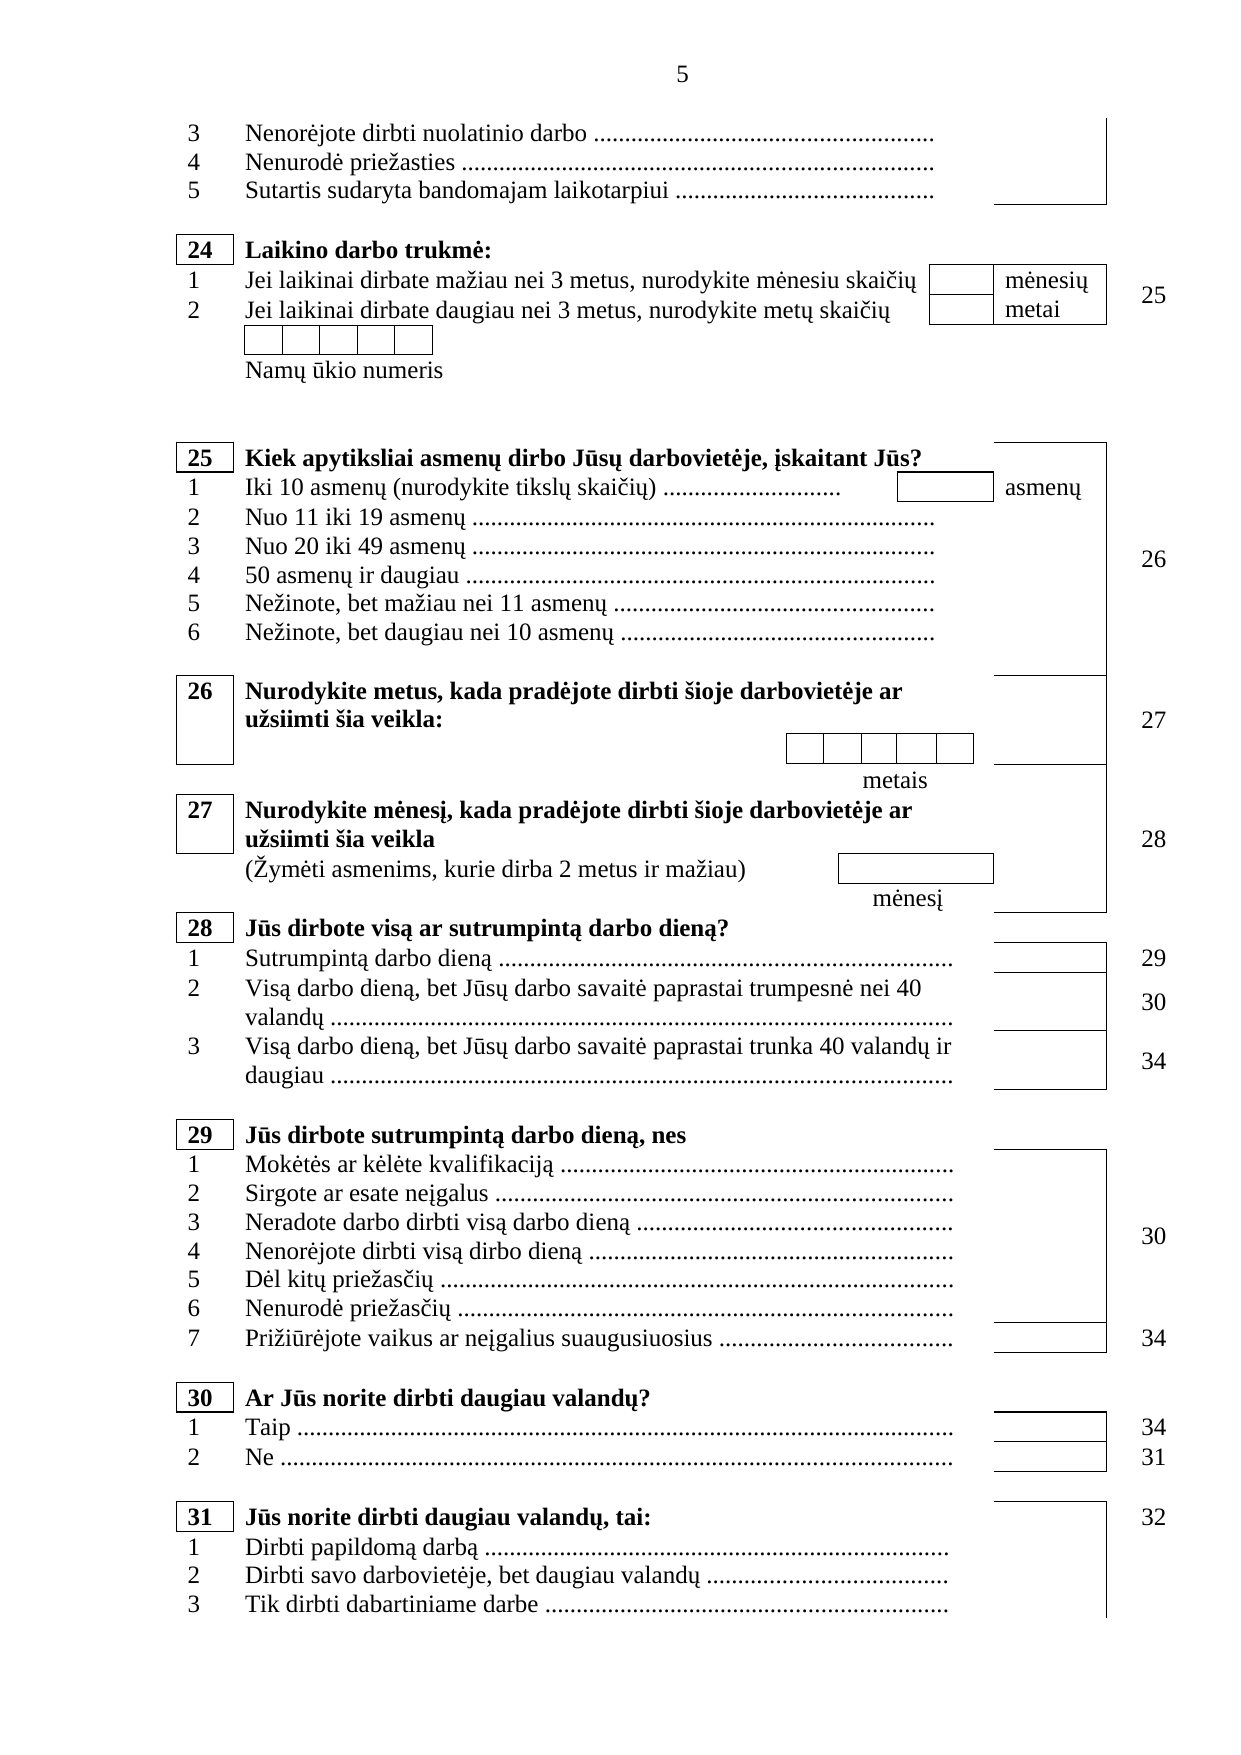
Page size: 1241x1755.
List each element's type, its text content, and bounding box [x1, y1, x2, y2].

table_cell [994, 147, 1106, 176]
table_cell 2 [176, 501, 233, 531]
table_cell 31 [1107, 1441, 1201, 1471]
table_cell [994, 1090, 1106, 1119]
table_cell [994, 443, 1106, 471]
table_cell [994, 913, 1106, 942]
table_cell [994, 1472, 1106, 1501]
table_cell 2 [176, 972, 233, 1030]
table_cell Jūs dirbote visą ar sutrumpintą darbo dieną? [234, 912, 993, 942]
table_cell [930, 265, 993, 294]
table_header [937, 734, 973, 763]
table_cell [994, 413, 1106, 442]
table_cell 27 [177, 795, 233, 853]
table_cell [839, 854, 993, 882]
table_header [824, 734, 861, 763]
table_cell [994, 1178, 1106, 1207]
table_cell [994, 765, 1106, 794]
table_cell [898, 473, 993, 501]
table_cell 25 [1107, 264, 1201, 323]
table_header [787, 734, 823, 763]
table_cell 1 [176, 1532, 233, 1560]
table_cell [994, 1560, 1106, 1589]
table_cell [994, 176, 1106, 204]
table_cell Visą darbo dieną, bet Jūsų darbo savaitė paprastai trunka 40 valandų ir daugiau [234, 1030, 993, 1089]
table_cell [176, 413, 233, 442]
table_cell 26 [177, 676, 233, 764]
table_cell 30 [177, 1383, 233, 1411]
table_cell [1106, 234, 1201, 264]
table_cell [1106, 204, 1201, 234]
table_cell [176, 324, 233, 413]
table_cell Dėl kitų priežasčių [234, 1265, 993, 1293]
table_cell Nenorėjote dirbti nuolatinio darbo [234, 118, 993, 147]
table_cell Prižiūrėjote vaikus ar neįgalius suaugusiuosius [234, 1322, 993, 1352]
table_cell 4 [176, 147, 233, 176]
table_cell [994, 531, 1106, 560]
table_cell [1106, 912, 1201, 942]
table_cell Tik dirbti dabartiniame darbe [234, 1589, 993, 1618]
table_cell [234, 1471, 993, 1501]
table_cell [994, 853, 1106, 882]
table_cell 5 [176, 176, 233, 204]
table_cell [176, 1089, 233, 1119]
table_cell [234, 1089, 993, 1119]
table_cell asmenų [994, 471, 1106, 501]
table_cell [994, 883, 1106, 912]
table_cell 2 [176, 1178, 233, 1207]
table_cell Nenurodė priežasties [234, 147, 993, 176]
table_cell [994, 1413, 1106, 1441]
table_cell [176, 854, 233, 882]
table_cell 26 [1107, 442, 1201, 675]
table_cell [234, 413, 993, 442]
table_cell [994, 676, 1106, 764]
table_cell Nenurodė priežasčių [234, 1293, 993, 1322]
table_cell Ar Jūs norite dirbti daugiau valandų? [234, 1382, 993, 1411]
table_cell 7 [176, 1322, 233, 1352]
table_cell Nenorėjote dirbti visą dirbo dieną [234, 1236, 993, 1264]
table_cell 3 [176, 1030, 233, 1089]
table_cell Nurodykite metus, kada pradėjote dirbti šioje darbovietėje ar užsiimti šia veikla: [234, 675, 993, 764]
table_cell Nuo 11 iki 19 asmenų [234, 501, 993, 531]
table_cell [176, 1471, 233, 1501]
table_cell [1106, 1382, 1201, 1411]
table_cell [994, 1207, 1106, 1236]
table_cell [994, 1150, 1106, 1178]
table_cell 6 [176, 617, 233, 646]
table_cell 28 [177, 913, 233, 942]
table_cell Neradote darbo dirbti visą darbo dieną [234, 1207, 993, 1236]
table_cell 29 [177, 1120, 233, 1148]
table_cell [994, 205, 1106, 234]
table_cell [1106, 1471, 1201, 1501]
table_cell Dirbti papildomą darbą [234, 1531, 993, 1560]
table_cell [176, 883, 233, 912]
table_cell 34 [1107, 1411, 1201, 1441]
table_cell [994, 1119, 1106, 1148]
table_cell [930, 295, 993, 323]
table_cell 5 [176, 589, 233, 617]
table_cell Sutrumpintą darbo dieną [234, 942, 993, 972]
table_cell Dirbti savo darbovietėje, bet daugiau valandų [234, 1560, 993, 1589]
table_cell 2 [176, 294, 233, 323]
table_header [862, 734, 896, 763]
table_cell Jūs dirbote sutrumpintą darbo dieną, nes [234, 1119, 993, 1148]
table_cell 5 [176, 1265, 233, 1293]
table_cell [234, 646, 993, 675]
table_cell Taip [234, 1411, 993, 1441]
table_cell [234, 204, 993, 234]
table_cell Nuo 20 iki 49 asmenų [234, 531, 993, 560]
table_cell 30 [1107, 972, 1201, 1030]
table_cell 2 [176, 1441, 233, 1471]
table_cell Ne [234, 1441, 993, 1471]
table_cell [994, 617, 1106, 646]
table_cell 34 [1107, 1322, 1201, 1352]
table_cell [176, 765, 233, 794]
table_cell [1107, 118, 1201, 204]
table_cell 2 [176, 1560, 233, 1589]
table_cell [176, 646, 233, 675]
table_cell 3 [176, 1207, 233, 1236]
table_cell Sirgote ar esate neįgalus [234, 1178, 993, 1207]
table_cell 4 [176, 560, 233, 588]
table_cell 1 [176, 1150, 233, 1178]
table_cell 25 [177, 443, 233, 471]
table_cell Sutartis sudaryta bandomajam laikotarpiui [234, 176, 993, 204]
table_cell Nežinote, bet daugiau nei 10 asmenų [234, 617, 993, 646]
table_cell 1 [176, 265, 233, 294]
table_cell Jei laikinai dirbate daugiau nei 3 metus, nurodykite metų skaičių [234, 294, 929, 323]
table_cell Laikino darbo trukmė: [234, 234, 993, 264]
table_header [245, 326, 282, 354]
table_cell Iki 10 asmenų (nurodykite tikslų skaičių) [234, 471, 897, 501]
table_cell [994, 560, 1106, 588]
table_cell Nurodykite mėnesį, kada pradėjote dirbti šioje darbovietėje ar užsiimti šia veikla [234, 794, 993, 853]
table_header [897, 734, 936, 763]
table_cell 27 [1107, 675, 1201, 764]
table_cell [1106, 413, 1201, 442]
table_cell [994, 1265, 1106, 1293]
table_cell 50 asmenų ir daugiau [234, 560, 993, 588]
table_cell Nežinote, bet mažiau nei 11 asmenų [234, 589, 993, 617]
table_cell [994, 234, 1106, 264]
table_cell 3 [176, 118, 233, 147]
table_cell 3 [176, 1589, 233, 1618]
table_cell [994, 589, 1106, 617]
table_cell Jei laikinai dirbate mažiau nei 3 metus, nurodykite mėnesiu skaičių [234, 264, 929, 294]
table_cell 29 [1107, 942, 1201, 972]
table_cell 1 [176, 473, 233, 501]
table_cell [994, 973, 1106, 1030]
table_cell [234, 1352, 993, 1382]
table_cell Visą darbo dieną, bet Jūsų darbo savaitė paprastai trumpesnė nei 40 valandų [234, 972, 993, 1030]
table_cell [1106, 1089, 1201, 1119]
table_cell [994, 1293, 1106, 1322]
table_cell 31 [177, 1502, 233, 1531]
table_cell [994, 1382, 1106, 1411]
table_header [358, 326, 394, 354]
table_cell 3 [176, 531, 233, 560]
table_cell [994, 1236, 1106, 1264]
table_cell [994, 1502, 1106, 1531]
table_cell 28 [1107, 764, 1201, 912]
table_cell 34 [1107, 1030, 1201, 1089]
table_cell Mokėtės ar kėlėte kvalifikaciją [234, 1149, 993, 1178]
table_cell 1 [176, 1413, 233, 1441]
table_cell 6 [176, 1293, 233, 1322]
table_cell [994, 1353, 1106, 1382]
table_cell 32 [1107, 1501, 1201, 1618]
table_cell [176, 1352, 233, 1382]
table_cell 1 [176, 943, 233, 972]
table_cell [1106, 1119, 1201, 1148]
table_cell [994, 794, 1106, 853]
table_cell 24 [177, 235, 233, 264]
table_cell [994, 501, 1106, 531]
table_cell [994, 1589, 1106, 1618]
table_header [283, 326, 319, 354]
table_cell mėnesį [234, 883, 993, 912]
table_cell [994, 943, 1106, 972]
table_cell (Žymėti asmenims, kurie dirba 2 metus ir mažiau) [234, 853, 838, 882]
table_cell 30 [1107, 1149, 1201, 1322]
table_cell [176, 204, 233, 234]
table_cell [994, 1442, 1106, 1471]
table_cell [994, 118, 1106, 147]
table_cell [994, 1031, 1106, 1089]
table_cell metais [234, 764, 993, 794]
table_cell 4 [176, 1236, 233, 1264]
table_header [395, 326, 432, 354]
table_cell [994, 1323, 1106, 1352]
table_header [320, 326, 357, 354]
table_cell [994, 1531, 1106, 1560]
table_cell [1106, 1352, 1201, 1382]
table_cell [994, 325, 1106, 413]
table_cell mėnesių metai [994, 265, 1106, 323]
table_cell Namų ūkio numeris [234, 324, 993, 413]
table_cell Kiek apytiksliai asmenų dirbo Jūsų darbovietėje, įskaitant Jūs? [234, 442, 993, 471]
table_cell [1106, 324, 1201, 413]
table_cell [994, 646, 1106, 675]
table_cell Jūs norite dirbti daugiau valandų, tai: [234, 1501, 993, 1531]
